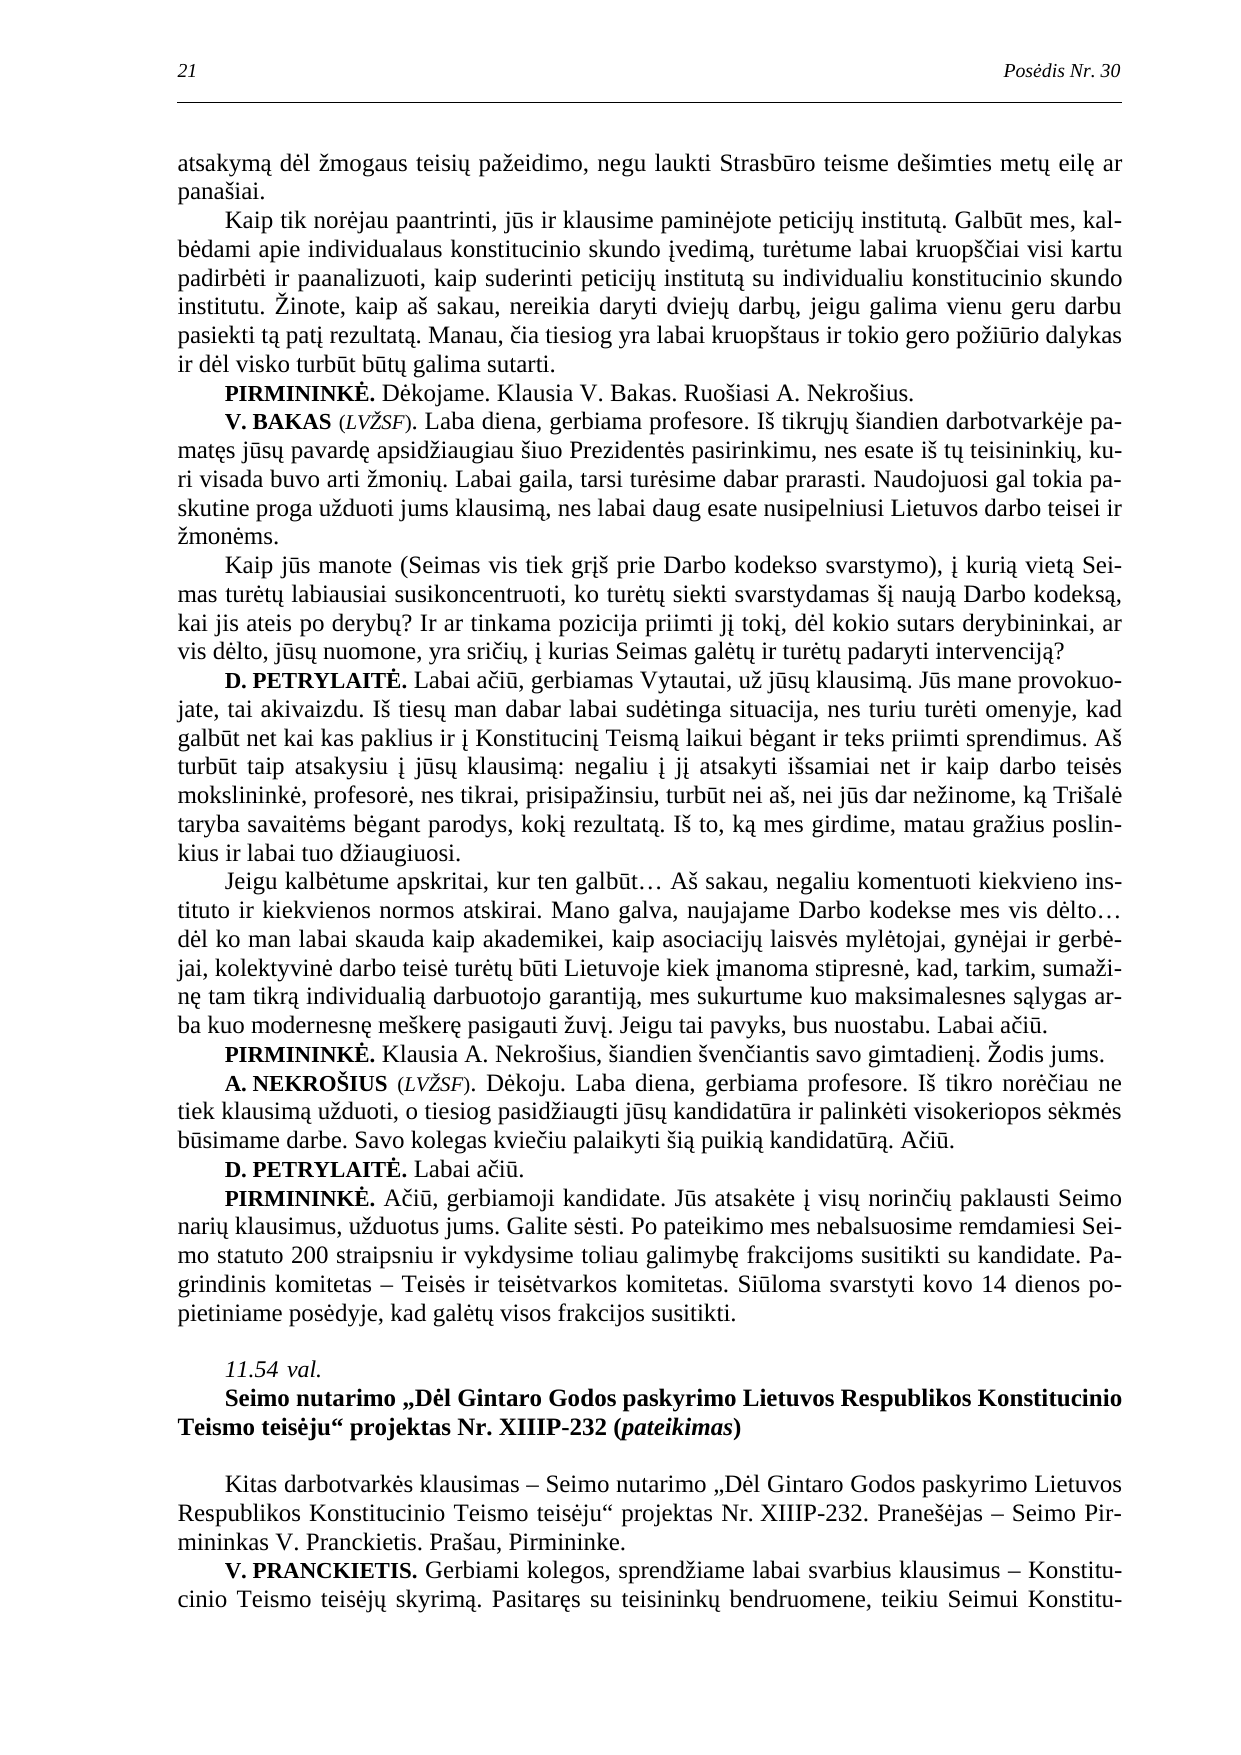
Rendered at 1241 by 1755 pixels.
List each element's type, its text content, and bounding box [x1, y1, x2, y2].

text V. BAKAS (LVŽSF). La­ba die­na, ger­bia­ma pro­fe­so­re. Iš tik­rų­jų šian­dien dar­bo­tvarkėje pa­ma­tęs jū­sų pa­var­dę ap­si­džiau­giau šiuo Pre­zi­den­tės pa­si­rin­ki­mu, nes esa­te iš tų tei­si­nin­kių, ku­ri vi­sa­da bu­vo ar­ti žmo­nių. La­bai gai­la, tar­si tu­rė­si­me da­bar pra­ras­ti. Nau­do­juo­si gal to­kia pa­s­ku­ti­ne pro­ga už­duo­ti jums klau­si­mą, nes la­bai daug esa­te nu­si­pel­niu­si Lie­tu­vos dar­bo tei­sei ir žmo­nėms. [177, 406, 1122, 550]
text D. PETRYLAITĖ. La­bai ačiū. [177, 1154, 1122, 1183]
text PIRMININKĖ. Ačiū, ger­bia­mo­ji kan­di­da­te. Jūs at­sa­kė­te į vi­sų no­rin­čių pa­klaus­ti Sei­mo na­rių klau­si­mus, už­duo­tus jums. Ga­li­te sės­ti. Po pa­tei­ki­mo mes ne­bal­suo­si­me rem­da­mie­si Sei­mo sta­tu­to 200 straips­niu ir vyk­dy­si­me to­liau ga­li­my­bę frak­ci­joms su­si­tik­ti su kan­di­da­te. Pa­grin­di­nis ko­mi­te­tas – Tei­sės ir tei­sėt­var­kos ko­mi­te­tas. Siū­lo­ma svars­ty­ti ko­vo 14 die­nos po­pie­ti­nia­me po­sė­dy­je, kad ga­lė­tų vi­sos frak­ci­jos su­si­tik­ti. [177, 1183, 1122, 1326]
text Sei­mo nu­ta­ri­mo „Dėl Gin­ta­ro Go­dos pa­sky­ri­mo Lie­tu­vos Res­pub­li­kos Kon­sti­tu­ci­nio Teis­mo tei­sė­ju“ pro­jek­tas Nr. XIIIP-232 (pa­tei­ki­mas) [177, 1383, 1122, 1440]
text D. PETRYLAITĖ. La­bai ačiū, ger­bia­mas Vy­tau­tai, už jū­sų klau­si­mą. Jūs ma­ne pro­vo­kuo­ja­te, tai aki­vaiz­du. Iš tie­sų man da­bar la­bai su­dė­tin­ga si­tu­a­ci­ja, nes tu­riu tu­rė­ti ome­ny­je, kad gal­būt net kai kas pa­klius ir į Kon­sti­tu­ci­nį Teis­mą lai­kui bė­gant ir teks pri­im­ti spren­di­mus. Aš tur­būt taip at­sa­ky­siu į jū­sų klau­si­mą: ne­ga­liu į jį at­sa­ky­ti iš­sa­miai net ir kaip dar­bo tei­sės moks­li­nin­kė, pro­fe­so­rė, nes tik­rai, pri­si­pa­žin­siu, tur­būt nei aš, nei jūs dar ne­ži­no­me, ką Tri­ša­lė ta­ry­ba sa­vai­tėms bė­gant pa­ro­dys, ko­kį re­zul­ta­tą. Iš to, ką mes gir­di­me, ma­tau gra­žius po­slin­kius ir la­bai tuo džiau­giuo­si. [177, 665, 1122, 866]
text at­sa­ky­mą dėl žmo­gaus tei­sių pa­žei­di­mo, ne­gu lauk­ti Stras­bū­ro teis­me de­šim­ties me­tų ei­lę ar pa­na­šiai. [177, 148, 1122, 205]
text PIRMININKĖ. Dė­ko­ja­me. Klau­sia V. Ba­kas. Ruo­šia­si A. Ne­kro­šius. [177, 378, 1122, 406]
text PIRMININKĖ. Klau­sia A. Ne­kro­šius, šian­dien šven­čian­tis sa­vo gim­ta­die­nį. Žo­dis jums. [177, 1039, 1122, 1068]
text Kaip tik no­rė­jau pa­an­trin­ti, jūs ir klau­si­me pa­mi­nė­jo­te pe­ti­ci­jų ins­ti­tu­tą. Gal­būt mes, kal­bė­da­mi apie in­di­vi­du­a­laus kon­sti­tu­ci­nio skun­do įve­di­mą, tu­rė­tu­me la­bai kruopš­čiai vi­si kar­tu pa­dir­bė­ti ir pa­ana­li­zuo­ti, kaip su­de­rin­ti pe­ti­ci­jų ins­ti­tu­tą su in­di­vi­du­a­liu kon­sti­tu­ci­nio skun­do ins­ti­tu­tu. Ži­no­te, kaip aš sa­kau, ne­rei­kia da­ry­ti dvie­jų dar­bų, jei­gu ga­li­ma vie­nu ge­ru dar­bu pa­siek­ti tą pa­tį re­zul­ta­tą. Ma­nau, čia tie­siog yra la­bai kruopš­taus ir to­kio ge­ro po­žiū­rio da­ly­kas ir dėl vis­ko tur­būt bū­tų ga­li­ma su­tar­ti. [177, 205, 1122, 378]
text 11.54 val. [224, 1355, 1122, 1383]
text V. PRANCKIETIS. Ger­bia­mi ko­le­gos, spren­džia­me la­bai svar­bius klau­si­mus – Kon­sti­tu­ci­nio Teis­mo tei­sė­jų sky­ri­mą. Pa­si­ta­ręs su tei­si­nin­kų ben­druo­me­ne, tei­kiu Sei­mui Kon­sti­tu­ [177, 1555, 1122, 1613]
text A. NEKROŠIUS (LVŽSF). Dė­ko­ju. La­ba die­na, ger­bia­ma pro­fe­so­re. Iš tik­ro no­rė­čiau ne tiek klau­si­mą už­duo­ti, o tie­siog pa­si­džiaug­ti jū­sų kan­di­da­tū­ra ir pa­lin­kė­ti vi­so­ke­rio­pos sėk­mės bū­si­ma­me dar­be. Sa­vo ko­le­gas kvie­čiu pa­lai­ky­ti šią pui­kią kan­di­da­tū­rą. Ačiū. [177, 1068, 1122, 1154]
text Kaip jūs ma­no­te (Sei­mas vis tiek grįš prie Dar­bo ko­dek­so svars­ty­mo), į ku­rią vie­tą Sei­mas tu­rė­tų la­biau­siai su­si­kon­cen­truo­ti, ko tu­rė­tų siek­ti svars­ty­da­mas šį nau­ją Dar­bo ko­dek­są, kai jis at­eis po de­ry­bų? Ir ar tin­ka­ma po­zi­ci­ja pri­im­ti jį to­kį, dėl ko­kio su­tars de­ry­bi­nin­kai, ar vis dėl­to, jū­sų nuo­mo­ne, yra sri­čių, į ku­rias Sei­mas ga­lė­tų ir tu­rė­tų pa­da­ry­ti in­ter­ven­ci­ją? [177, 550, 1122, 665]
text Jei­gu kal­bė­tu­me ap­skri­tai, kur ten gal­būt… Aš sa­kau, ne­ga­liu ko­men­tuo­ti kiek­vie­no ins­ti­tu­to ir kiek­vie­nos nor­mos at­ski­rai. Ma­no gal­va, nau­ja­ja­me Dar­bo ko­dek­se mes vis dėl­to… dėl ko man la­bai skau­da kaip aka­de­mi­kei, kaip aso­cia­ci­jų lais­vės my­lė­to­jai, gy­nė­jai ir ger­bė­jai, ko­lek­ty­vi­nė dar­bo tei­sė tu­rė­tų bū­ti Lie­tu­vo­je kiek įma­no­ma stip­res­nė, kad, tar­kim, su­ma­ži­nę tam tik­rą in­di­vi­du­a­lią dar­buo­to­jo ga­ran­ti­ją, mes su­kur­tu­me kuo mak­si­ma­les­nes są­ly­gas ar­ba kuo mo­der­nes­nę meš­ke­rę pa­si­gau­ti žu­vį. Jei­gu tai pa­vyks, bus nuo­sta­bu. La­bai ačiū. [177, 866, 1122, 1039]
text Ki­tas dar­bo­tvarkės klau­si­mas – Sei­mo nu­ta­ri­mo „Dėl Gin­ta­ro Go­dos pa­sky­ri­mo Lie­tu­vos Res­pub­li­kos Kon­sti­tu­ci­nio Teis­mo tei­sė­ju“ pro­jek­tas Nr. XIIIP-232. Pra­ne­šė­jas – Sei­mo Pir­mi­nin­kas V. Pranc­kie­tis. Pra­šau, Pir­mi­nin­ke. [177, 1469, 1122, 1555]
